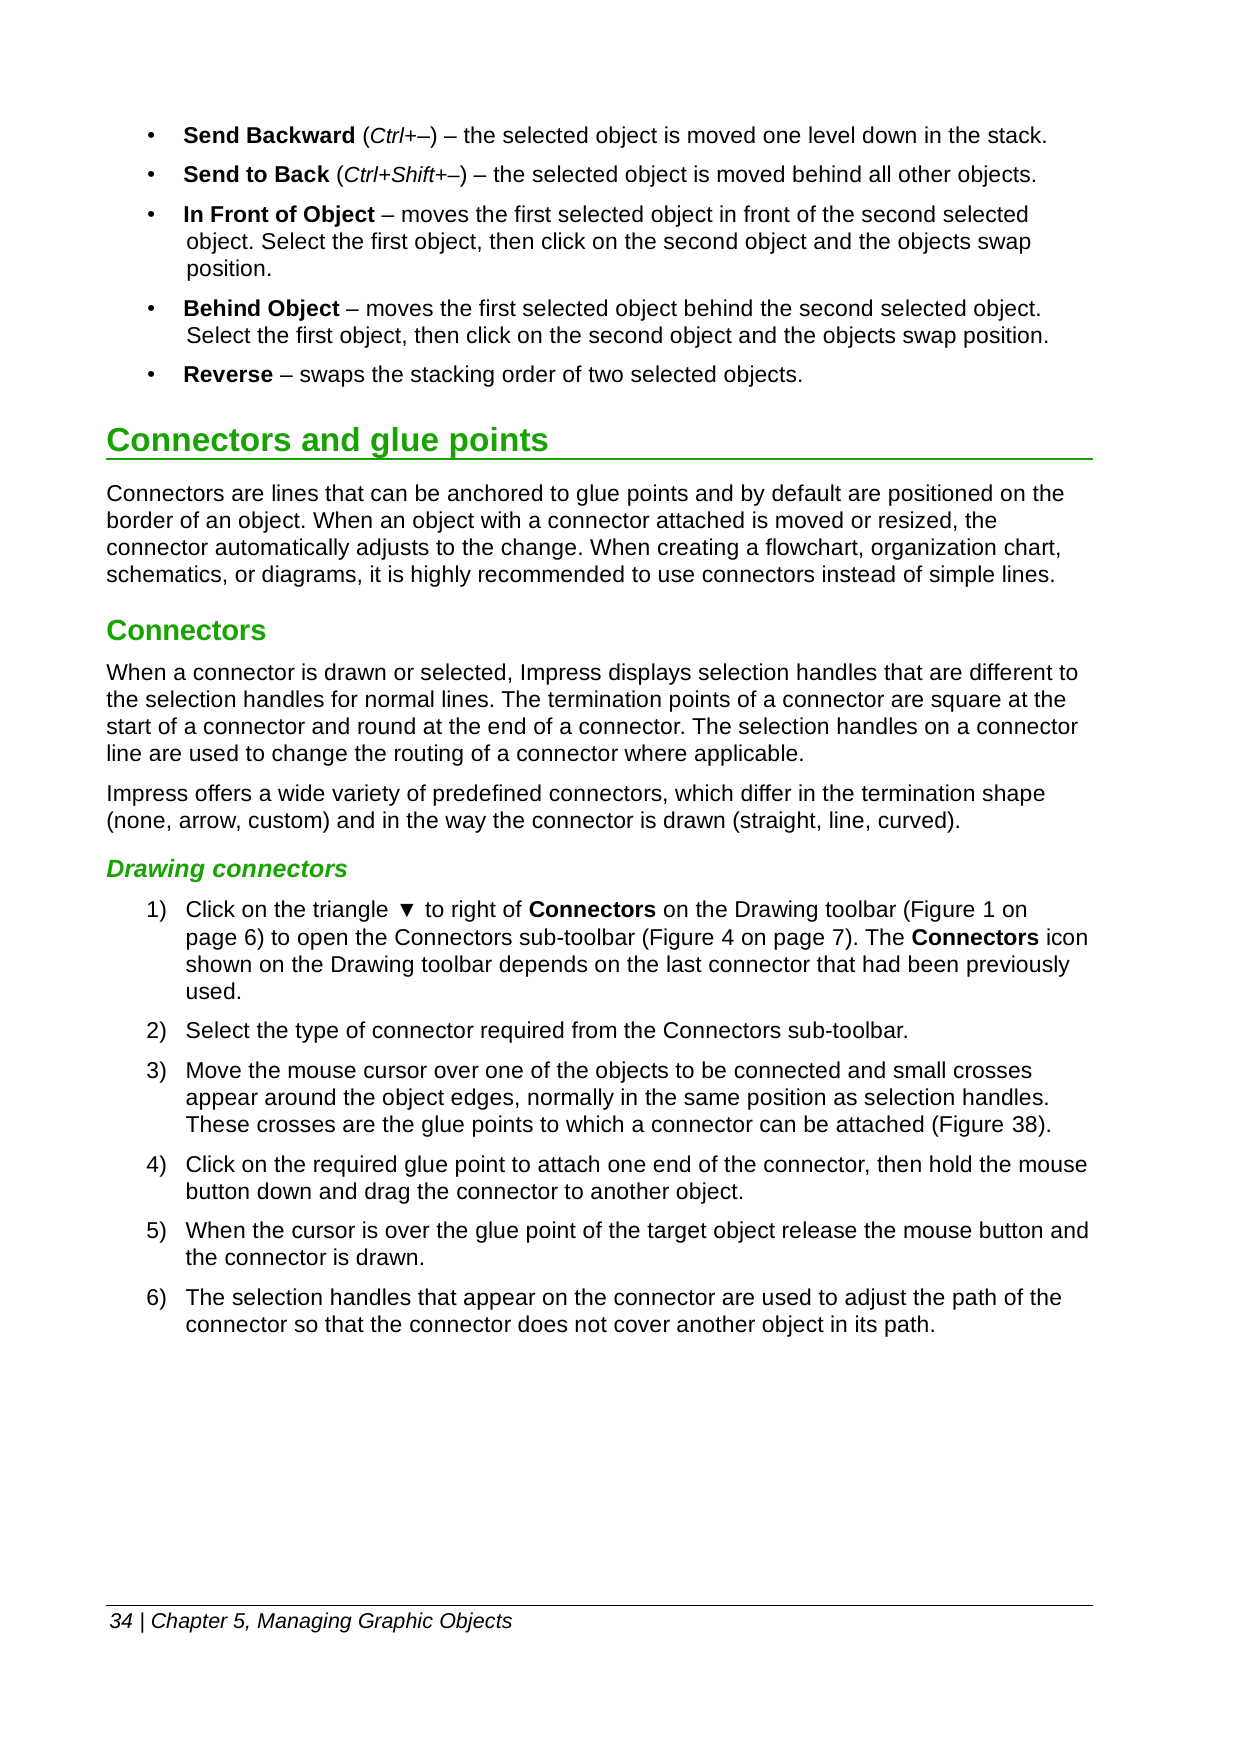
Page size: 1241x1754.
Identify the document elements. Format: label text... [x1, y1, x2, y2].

subtitle Connectors and glue points [106, 420, 1093, 458]
list Select the type of connector required from the Connectors sub-toolbar. [167, 1017, 1093, 1044]
list The selection handles that appear on the connector are used to adjust the path of the connector so that the connector does not cover another object in its path. [167, 1283, 1093, 1337]
text When a connector is drawn or selected, Impress displays selection handles that are different to the selection handles for normal lines. The termination points of a connector are square at the start of a connector and round at the end of a connector. The selection handles on a connector line are used to change the routing of a connector where applicable. [106, 658, 1093, 767]
list When the cursor is over the glue point of the target object release the mouse button and the connector is drawn. [167, 1217, 1093, 1271]
list Send to Back (Ctrl+Shift+–) – the selected object is moved behind all other objects. [144, 158, 1093, 188]
subtitle Drawing connectors [106, 854, 1093, 883]
list Send Backward (Ctrl+–) – the selected object is moved one level down in the stack. [144, 118, 1093, 148]
list In Front of Object – moves the first selected object in front of the second selected object. Select the first object, then click on the second object and the objects swap position. [144, 197, 1093, 281]
text Connectors are lines that can be anchored to glue points and by default are positioned on the border of an object. When an object with a connector attached is moved or resized, the connector automatically adjusts to the change. When creating a flowchart, organization chart, schematics, or diagrams, it is highly recommended to use connectors instead of simple lines. [106, 479, 1093, 587]
list Click on the triangle ▼ to right of Connectors on the Drawing toolbar (Figure 1 on page 6) to open the Connectors sub-toolbar (Figure 4 on page 7). The Connectors icon shown on the Drawing toolbar depends on the last connector that had been previously used. [167, 896, 1093, 1004]
list Click on the required glue point to attach one end of the connector, then hold the mouse button down and drag the connector to another object. [167, 1150, 1093, 1204]
list Behind Object – moves the first selected object behind the second selected object. Select the first object, then click on the second object and the objects swap position. [144, 291, 1093, 348]
list Reverse – swaps the stacking order of two selected objects. [144, 358, 1093, 391]
text Impress offers a wide variety of predefined connectors, which differ in the termination shape (none, arrow, custom) and in the way the connector is drawn (straight, line, curved). [106, 779, 1093, 833]
list Move the mouse cursor over one of the objects to be connected and small crosses appear around the object edges, normally in the same position as selection handles. These crosses are the glue points to which a connector can be attached (Figure 38). [167, 1056, 1093, 1137]
subtitle Connectors [106, 612, 1093, 646]
